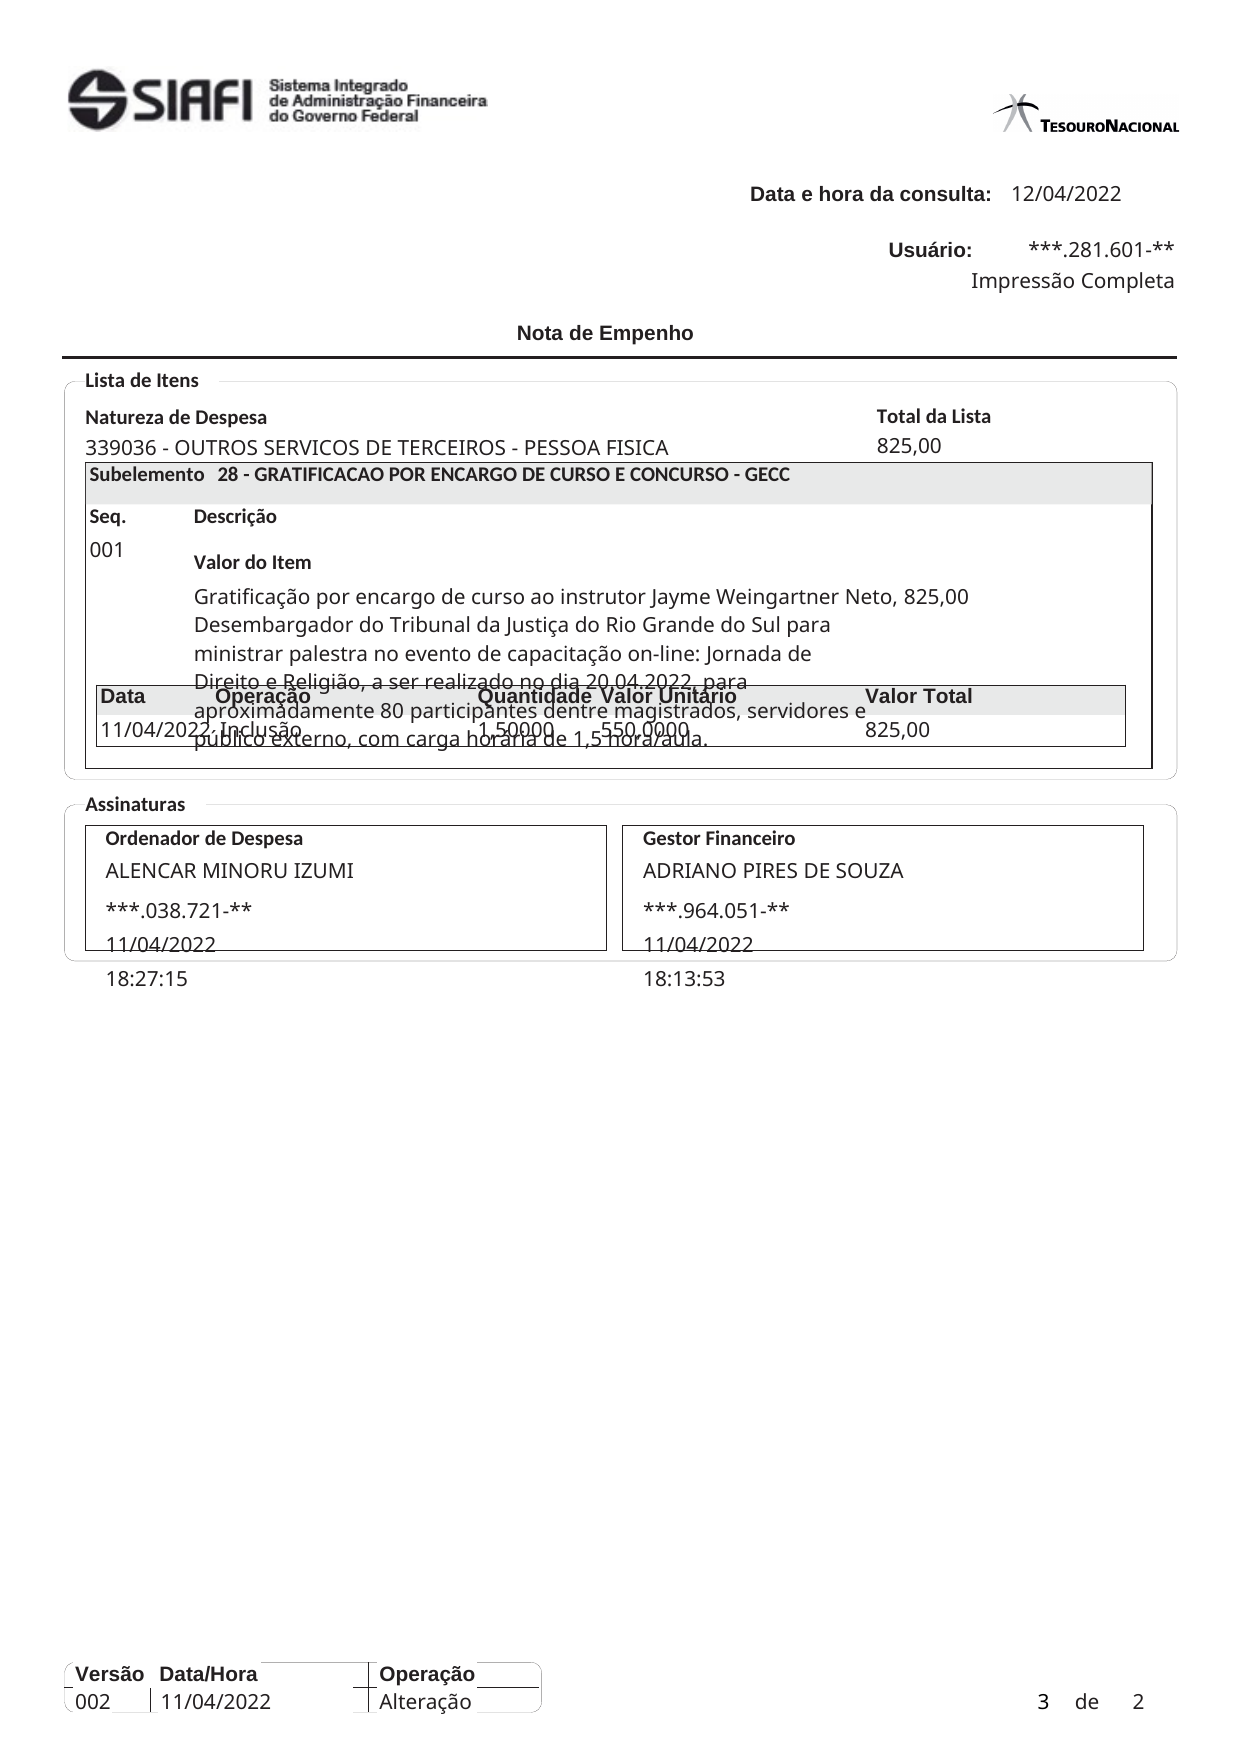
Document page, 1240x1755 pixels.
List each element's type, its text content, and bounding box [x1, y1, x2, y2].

table_cell 11/04/2022 Inclusão [203, 715, 394, 746]
table_header Data Operação [97, 686, 394, 715]
table_header Quantidade [486, 686, 552, 715]
subtitle Nota de Empenho [515, 321, 696, 345]
table_header Quantidade [394, 686, 491, 715]
table_header Valor Total [801, 686, 1125, 715]
table_cell 550,0000 [596, 715, 653, 746]
table_cell 550,0000 [650, 715, 801, 746]
table_cell 825,00 [801, 715, 1125, 746]
table_cell 1,50000 [394, 715, 596, 746]
table_header Quantidade [554, 686, 596, 715]
table_header Valor Unitário [706, 686, 801, 715]
text Usuário: ***.281.601-** [58, 235, 1175, 263]
table_cell 11/04/2022 Inclusão [97, 715, 207, 746]
text Impressão Completa [58, 266, 1175, 295]
table_header Valor Unitário [596, 686, 709, 715]
